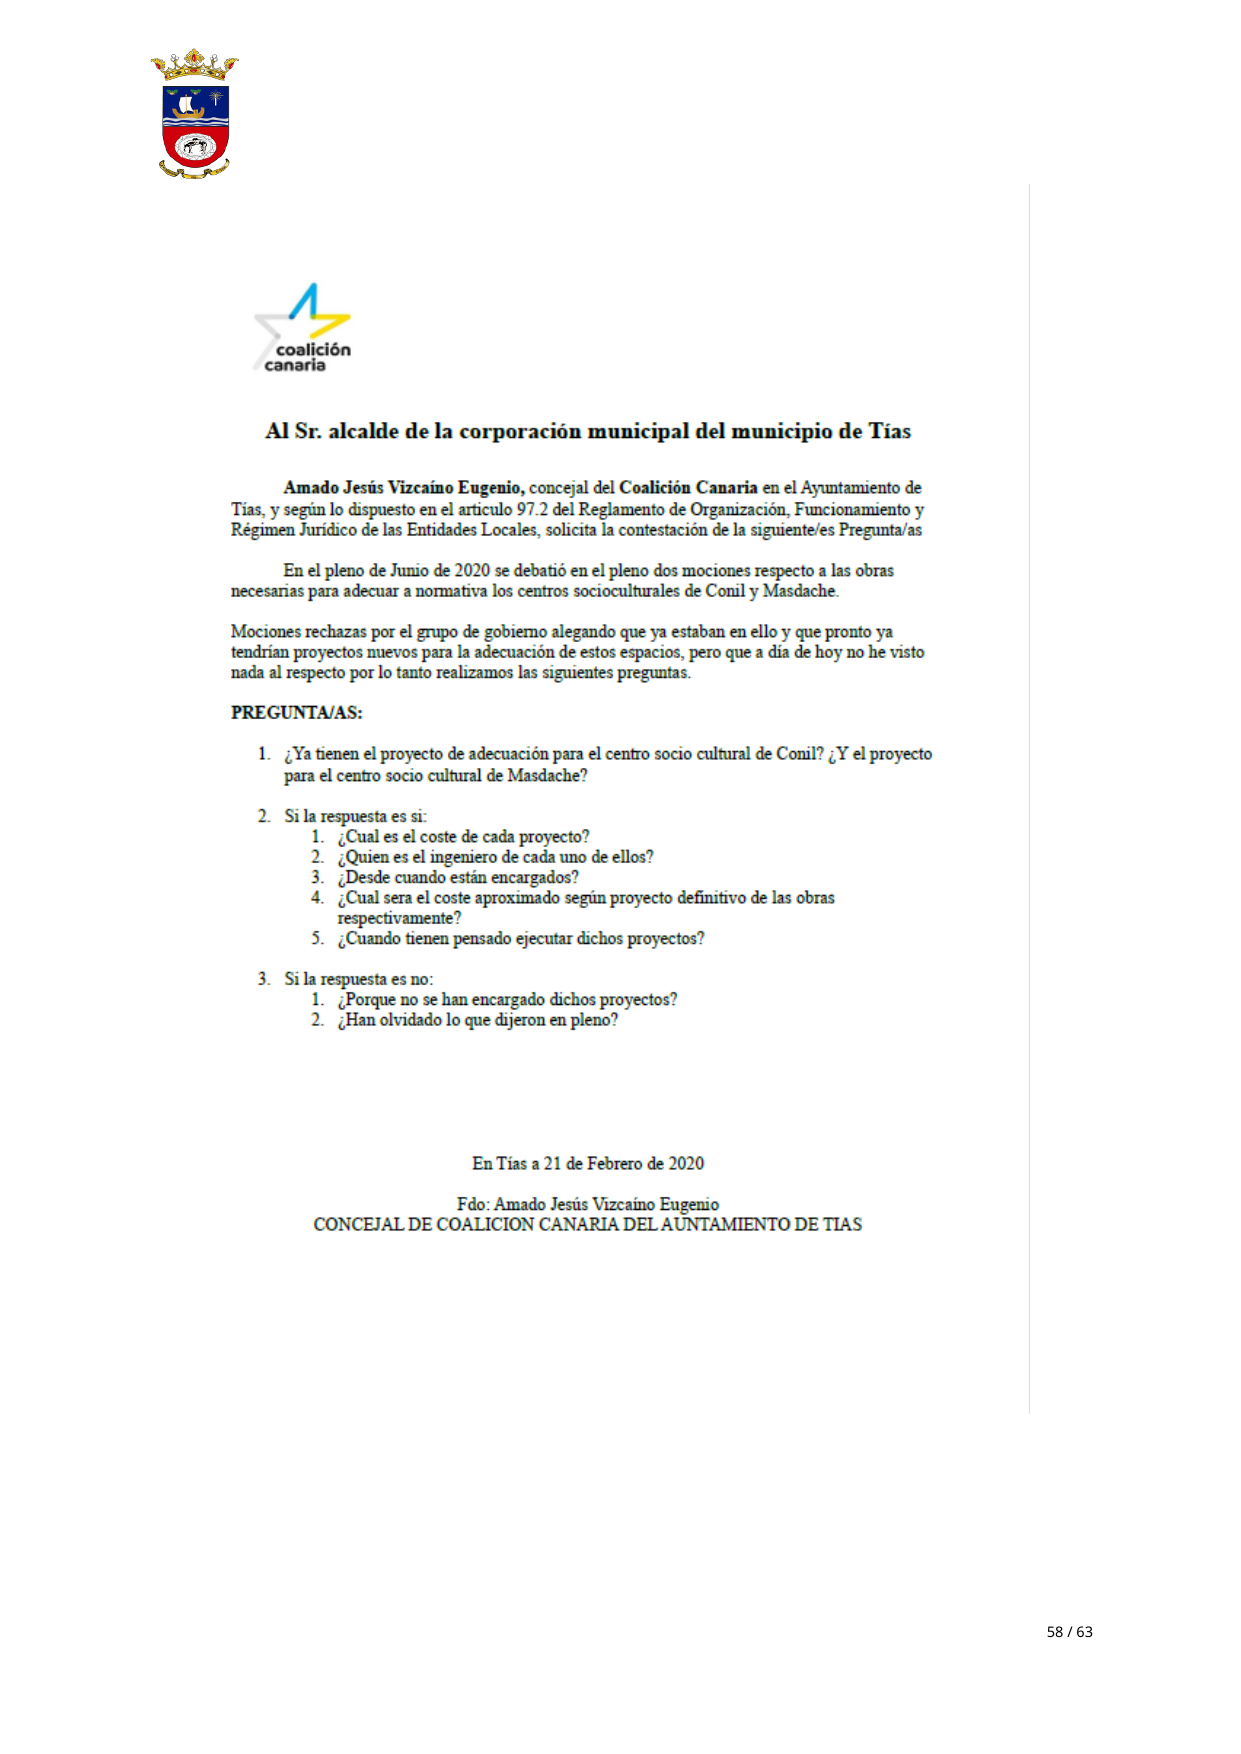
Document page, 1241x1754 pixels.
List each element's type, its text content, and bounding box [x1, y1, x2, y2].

text 58 / 63 [135, 1622, 1093, 1642]
